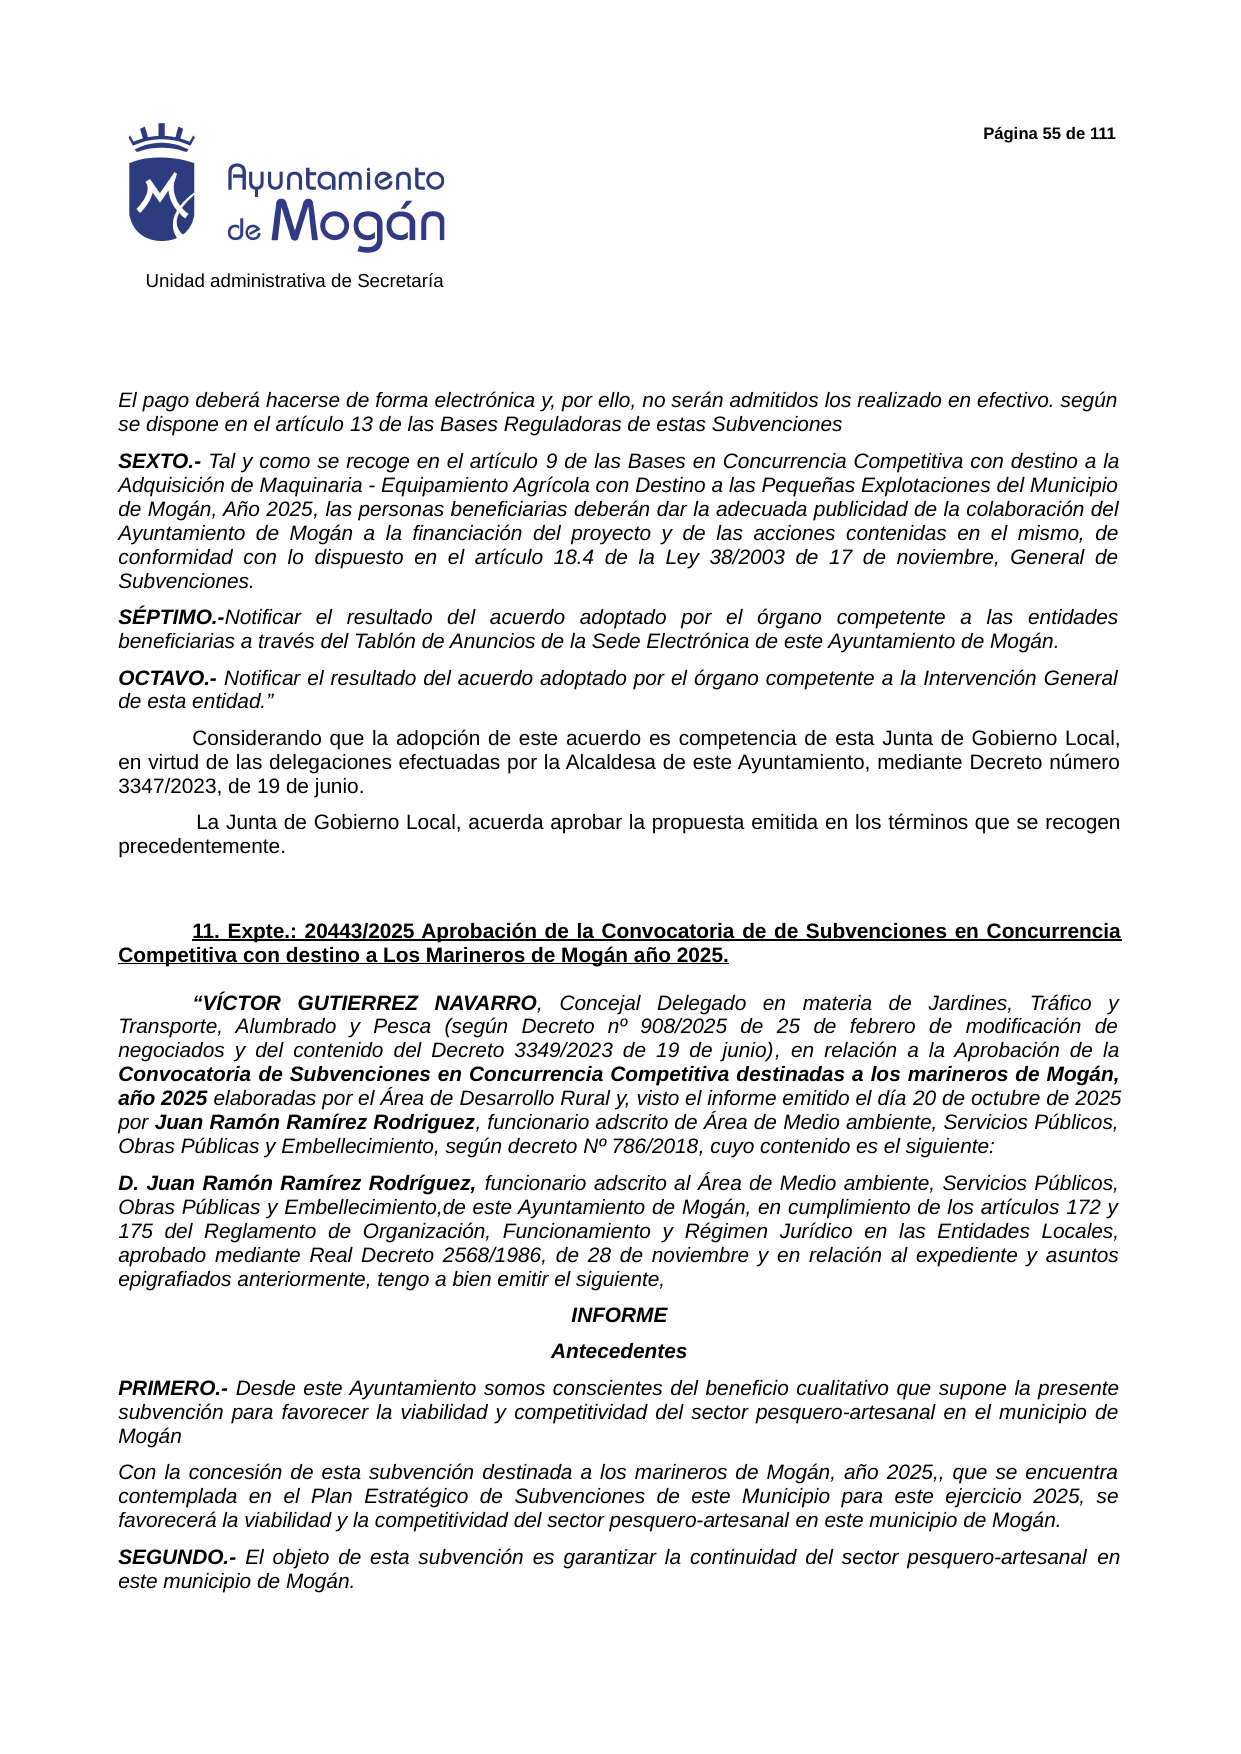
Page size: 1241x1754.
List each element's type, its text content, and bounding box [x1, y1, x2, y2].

text 11. Expte.: 20443/2025 Aprobación de la Convocatoria de de Subvenciones en Concurrencia Competitiva con destino a Los Marineros de Mogán año 2025. [118, 918, 1122, 966]
text Con la concesión de esta subvención destinada a los marineros de Mogán, año 2025,, que se encuentra contemplada en el Plan Estratégico de Subvenciones de este Municipio para este ejercicio 2025, se favorecerá la viabilidad y la competitividad del sector pesquero-artesanal en este municipio de Mogán. [118, 1460, 1122, 1532]
text El pago deberá hacerse de forma electrónica y, por ello, no serán admitidos los realizado en efectivo. según se dispone en el artículo 13 de las Bases Reguladoras de estas Subvenciones [118, 388, 1122, 436]
text Antecedentes [118, 1339, 1122, 1363]
text SÉPTIMO.-Notificar el resultado del acuerdo adoptado por el órgano competente a las entidades beneficiarias a través del Tablón de Anuncios de la Sede Electrónica de este Ayuntamiento de Mogán. [118, 605, 1122, 653]
text SEXTO.- Tal y como se recoge en el artículo 9 de las Bases en Concurrencia Competitiva con destino a la Adquisición de Maquinaria - Equipamiento Agrícola con Destino a las Pequeñas Explotaciones del Municipio de Mogán, Año 2025, las personas beneficiarias deberán dar la adecuada publicidad de la colaboración del Ayuntamiento de Mogán a la financiación del proyecto y de las acciones contenidas en el mismo, de conformidad con lo dispuesto en el artículo 18.4 de la Ley 38/2003 de 17 de noviembre, General de Subvenciones. [118, 449, 1122, 592]
text Considerando que la adopción de este acuerdo es competencia de esta Junta de Gobierno Local, en virtud de las delegaciones efectuadas por la Alcaldesa de este Ayuntamiento, mediante Decreto número 3347/2023, de 19 de junio. [118, 726, 1122, 798]
picture [128, 123, 445, 259]
text PRIMERO.- Desde este Ayuntamiento somos conscientes del beneficio cualitativo que supone la presente subvención para favorecer la viabilidad y competitividad del sector pesquero-artesanal en el municipio de Mogán [118, 1376, 1122, 1448]
text D. Juan Ramón Ramírez Rodríguez, funcionario adscrito al Área de Medio ambiente, Servicios Públicos, Obras Públicas y Embellecimiento,de este Ayuntamiento de Mogán, en cumplimiento de los artículos 172 y 175 del Reglamento de Organización, Funcionamiento y Régimen Jurídico en las Entidades Locales, aprobado mediante Real Decreto 2568/1986, de 28 de noviembre y en relación al expediente y asuntos epigrafiados anteriormente, tengo a bien emitir el siguiente, [118, 1171, 1122, 1290]
text “VÍCTOR GUTIERREZ NAVARRO, Concejal Delegado en materia de Jardines, Tráfico y Transporte, Alumbrado y Pesca (según Decreto nº 908/2025 de 25 de febrero de modificación de negociados y del contenido del Decreto 3349/2023 de 19 de junio), en relación a la Aprobación de la Convocatoria de Subvenciones en Concurrencia Competitiva destinadas a los marineros de Mogán, año 2025 elaboradas por el Área de Desarrollo Rural y, visto el informe emitido el día 20 de octubre de 2025 por Juan Ramón Ramírez Rodriguez, funcionario adscrito de Área de Medio ambiente, Servicios Públicos, Obras Públicas y Embellecimiento, según decreto Nº 786/2018, cuyo contenido es el siguiente: [118, 990, 1122, 1158]
text OCTAVO.- Notificar el resultado del acuerdo adoptado por el órgano competente a la Intervención General de esta entidad.” [118, 665, 1122, 713]
text La Junta de Gobierno Local, acuerda aprobar la propuesta emitida en los términos que se recogen precedentemente. [118, 810, 1122, 858]
text SEGUNDO.- El objeto de esta subvención es garantizar la continuidad del sector pesquero-artesanal en este municipio de Mogán. [118, 1544, 1122, 1592]
text INFORME [118, 1303, 1122, 1327]
